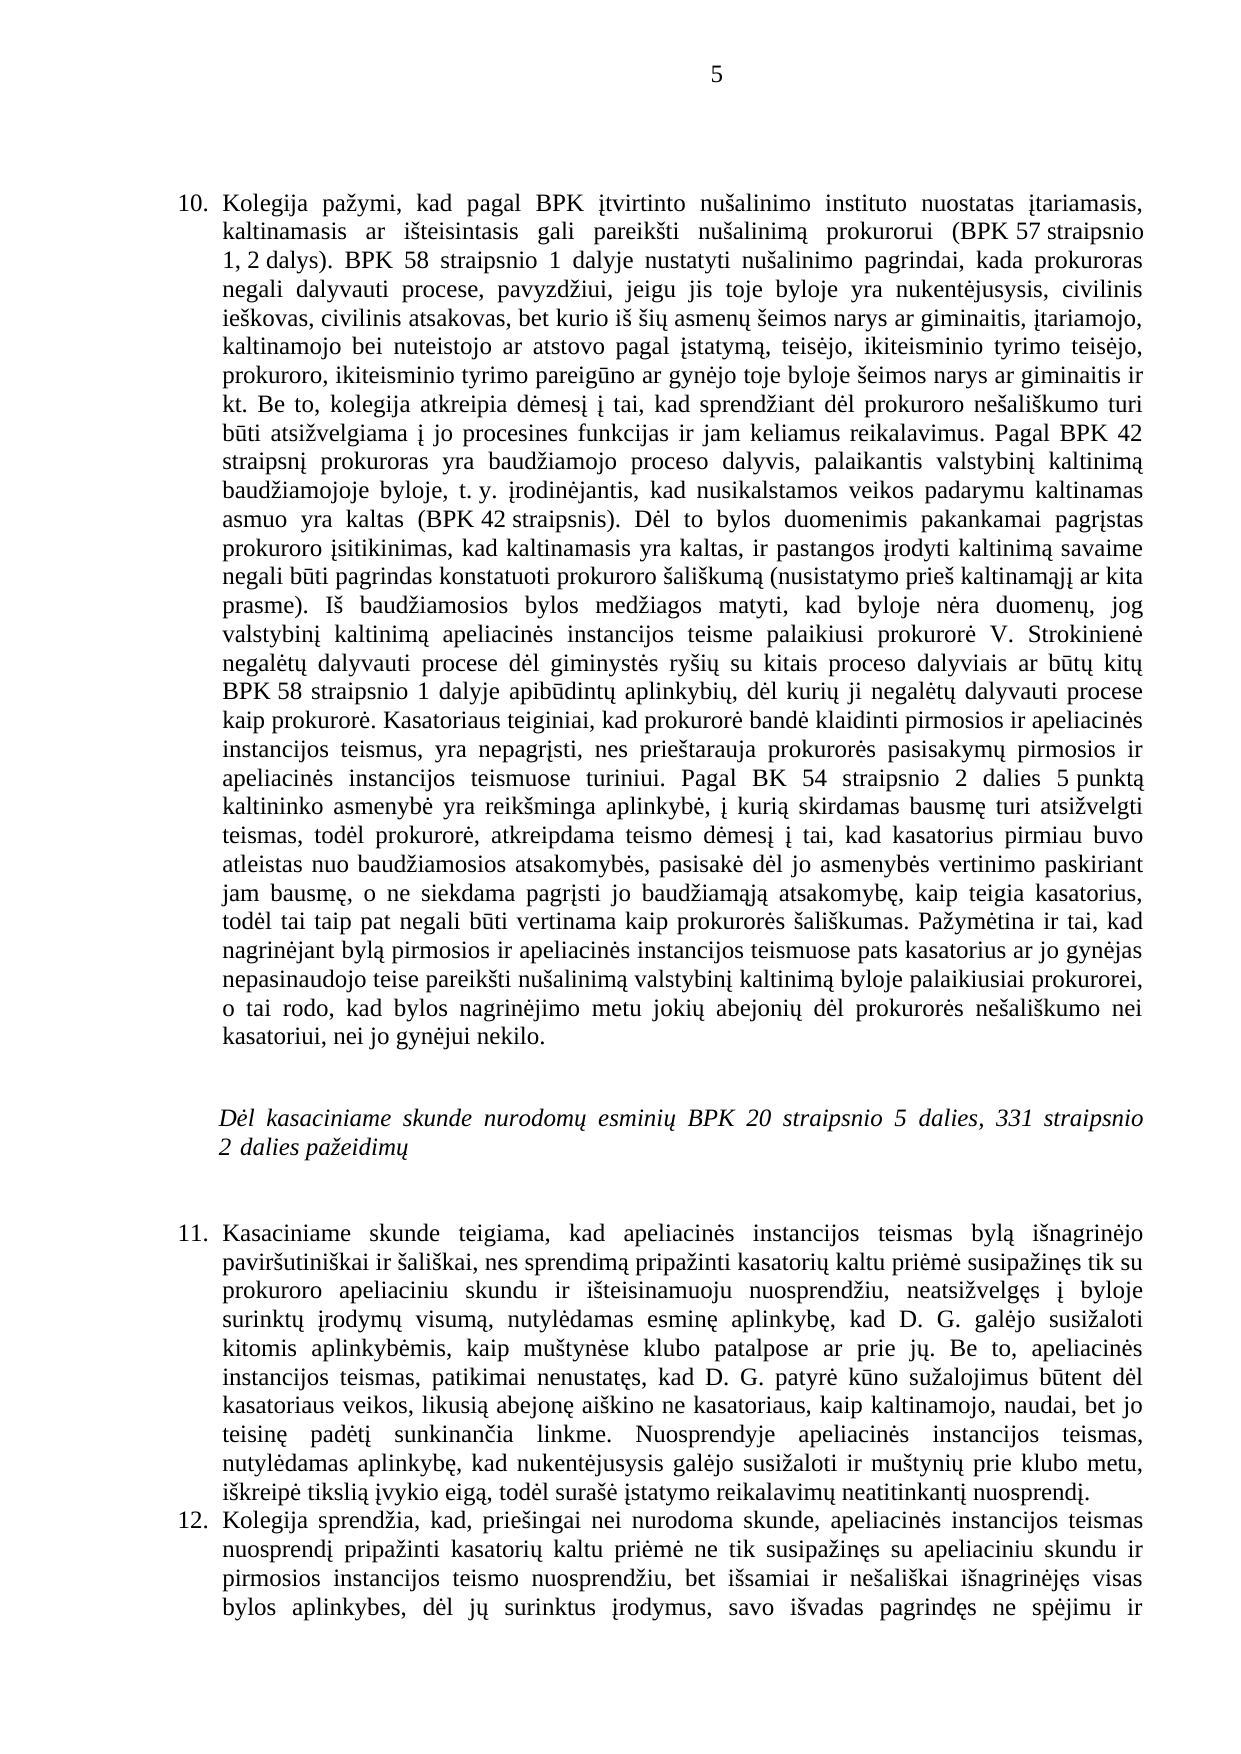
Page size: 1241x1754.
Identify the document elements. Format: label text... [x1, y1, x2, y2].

text 12. Kolegija sprendžia, kad, priešingai nei nurodoma skunde, apeliacinės instancijos teismas nuosprendį pripažinti kasatorių kaltu priėmė ne tik susipažinęs su apeliaciniu skundu ir pirmosios instancijos teismo nuosprendžiu, bet išsamiai ir nešališkai išnagrinėjęs visas bylos aplinkybes, dėl jų surinktus įrodymus, savo išvadas pagrindęs ne spėjimu ir [177, 1505, 1144, 1620]
text 11. Kasaciniame skunde teigiama, kad apeliacinės instancijos teismas bylą išnagrinėjo paviršutiniškai ir šališkai, nes sprendimą pripažinti kasatorių kaltu priėmė susipažinęs tik su prokuroro apeliaciniu skundu ir išteisinamuoju nuosprendžiu, neatsižvelgęs į byloje surinktų įrodymų visumą, nutylėdamas esminę aplinkybę, kad D. G. galėjo susižaloti kitomis aplinkybėmis, kaip muštynėse klubo patalpose ar prie jų. Be to, apeliacinės instancijos teismas, patikimai nenustatęs, kad D. G. patyrė kūno sužalojimus būtent dėl kasatoriaus veikos, likusią abejonę aiškino ne kasatoriaus, kaip kaltinamojo, naudai, bet jo teisinę padėtį sunkinančia linkme. Nuosprendyje apeliacinės instancijos teismas, nutylėdamas aplinkybę, kad nukentėjusysis galėjo susižaloti ir muštynių prie klubo metu, iškreipė tikslią įvykio eigą, todėl surašė įstatymo reikalavimų neatitinkantį nuosprendį. [177, 1218, 1144, 1505]
text Dėl kasaciniame skunde nurodomų esminių BPK 20 straipsnio 5 dalies, 331 straipsnio 2 dalies pažeidimų [218, 1103, 1146, 1160]
text 10. Kolegija pažymi, kad pagal BPK įtvirtinto nušalinimo instituto nuostatas įtariamasis, kaltinamasis ar išteisintasis gali pareikšti nušalinimą prokurorui (BPK 57 straipsnio 1, 2 dalys). BPK 58 straipsnio 1 dalyje nustatyti nušalinimo pagrindai, kada prokuroras negali dalyvauti procese, pavyzdžiui, jeigu jis toje byloje yra nukentėjusysis, civilinis ieškovas, civilinis atsakovas, bet kurio iš šių asmenų šeimos narys ar giminaitis, įtariamojo, kaltinamojo bei nuteistojo ar atstovo pagal įstatymą, teisėjo, ikiteisminio tyrimo teisėjo, prokuroro, ikiteisminio tyrimo pareigūno ar gynėjo toje byloje šeimos narys ar giminaitis ir kt. Be to, kolegija atkreipia dėmesį į tai, kad sprendžiant dėl prokuroro nešališkumo turi būti atsižvelgiama į jo procesines funkcijas ir jam keliamus reikalavimus. Pagal BPK 42 straipsnį prokuroras yra baudžiamojo proceso dalyvis, palaikantis valstybinį kaltinimą baudžiamojoje byloje, t. y. įrodinėjantis, kad nusikalstamos veikos padarymu kaltinamas asmuo yra kaltas (BPK 42 straipsnis). Dėl to bylos duomenimis pakankamai pagrįstas prokuroro įsitikinimas, kad kaltinamasis yra kaltas, ir pastangos įrodyti kaltinimą savaime negali būti pagrindas konstatuoti prokuroro šališkumą (nusistatymo prieš kaltinamąjį ar kita prasme). Iš baudžiamosios bylos medžiagos matyti, kad byloje nėra duomenų, jog valstybinį kaltinimą apeliacinės instancijos teisme palaikiusi prokurorė V. Strokinienė negalėtų dalyvauti procese dėl giminystės ryšių su kitais proceso dalyviais ar būtų kitų BPK 58 straipsnio 1 dalyje apibūdintų aplinkybių, dėl kurių ji negalėtų dalyvauti procese kaip prokurorė. Kasatoriaus teiginiai, kad prokurorė bandė klaidinti pirmosios ir apeliacinės instancijos teismus, yra nepagrįsti, nes prieštarauja prokurorės pasisakymų pirmosios ir apeliacinės instancijos teismuose turiniui. Pagal BK 54 straipsnio 2 dalies 5 punktą kaltininko asmenybė yra reikšminga aplinkybė, į kurią skirdamas bausmę turi atsižvelgti teismas, todėl prokurorė, atkreipdama teismo dėmesį į tai, kad kasatorius pirmiau buvo atleistas nuo baudžiamosios atsakomybės, pasisakė dėl jo asmenybės vertinimo paskiriant jam bausmę, o ne siekdama pagrįsti jo baudžiamąją atsakomybę, kaip teigia kasatorius, todėl tai taip pat negali būti vertinama kaip prokurorės šališkumas. Pažymėtina ir tai, kad nagrinėjant bylą pirmosios ir apeliacinės instancijos teismuose pats kasatorius ar jo gynėjas nepasinaudojo teise pareikšti nušalinimą valstybinį kaltinimą byloje palaikiusiai prokurorei, o tai rodo, kad bylos nagrinėjimo metu jokių abejonių dėl prokurorės nešališkumo nei kasatoriui, nei jo gynėjui nekilo. [177, 188, 1144, 1050]
